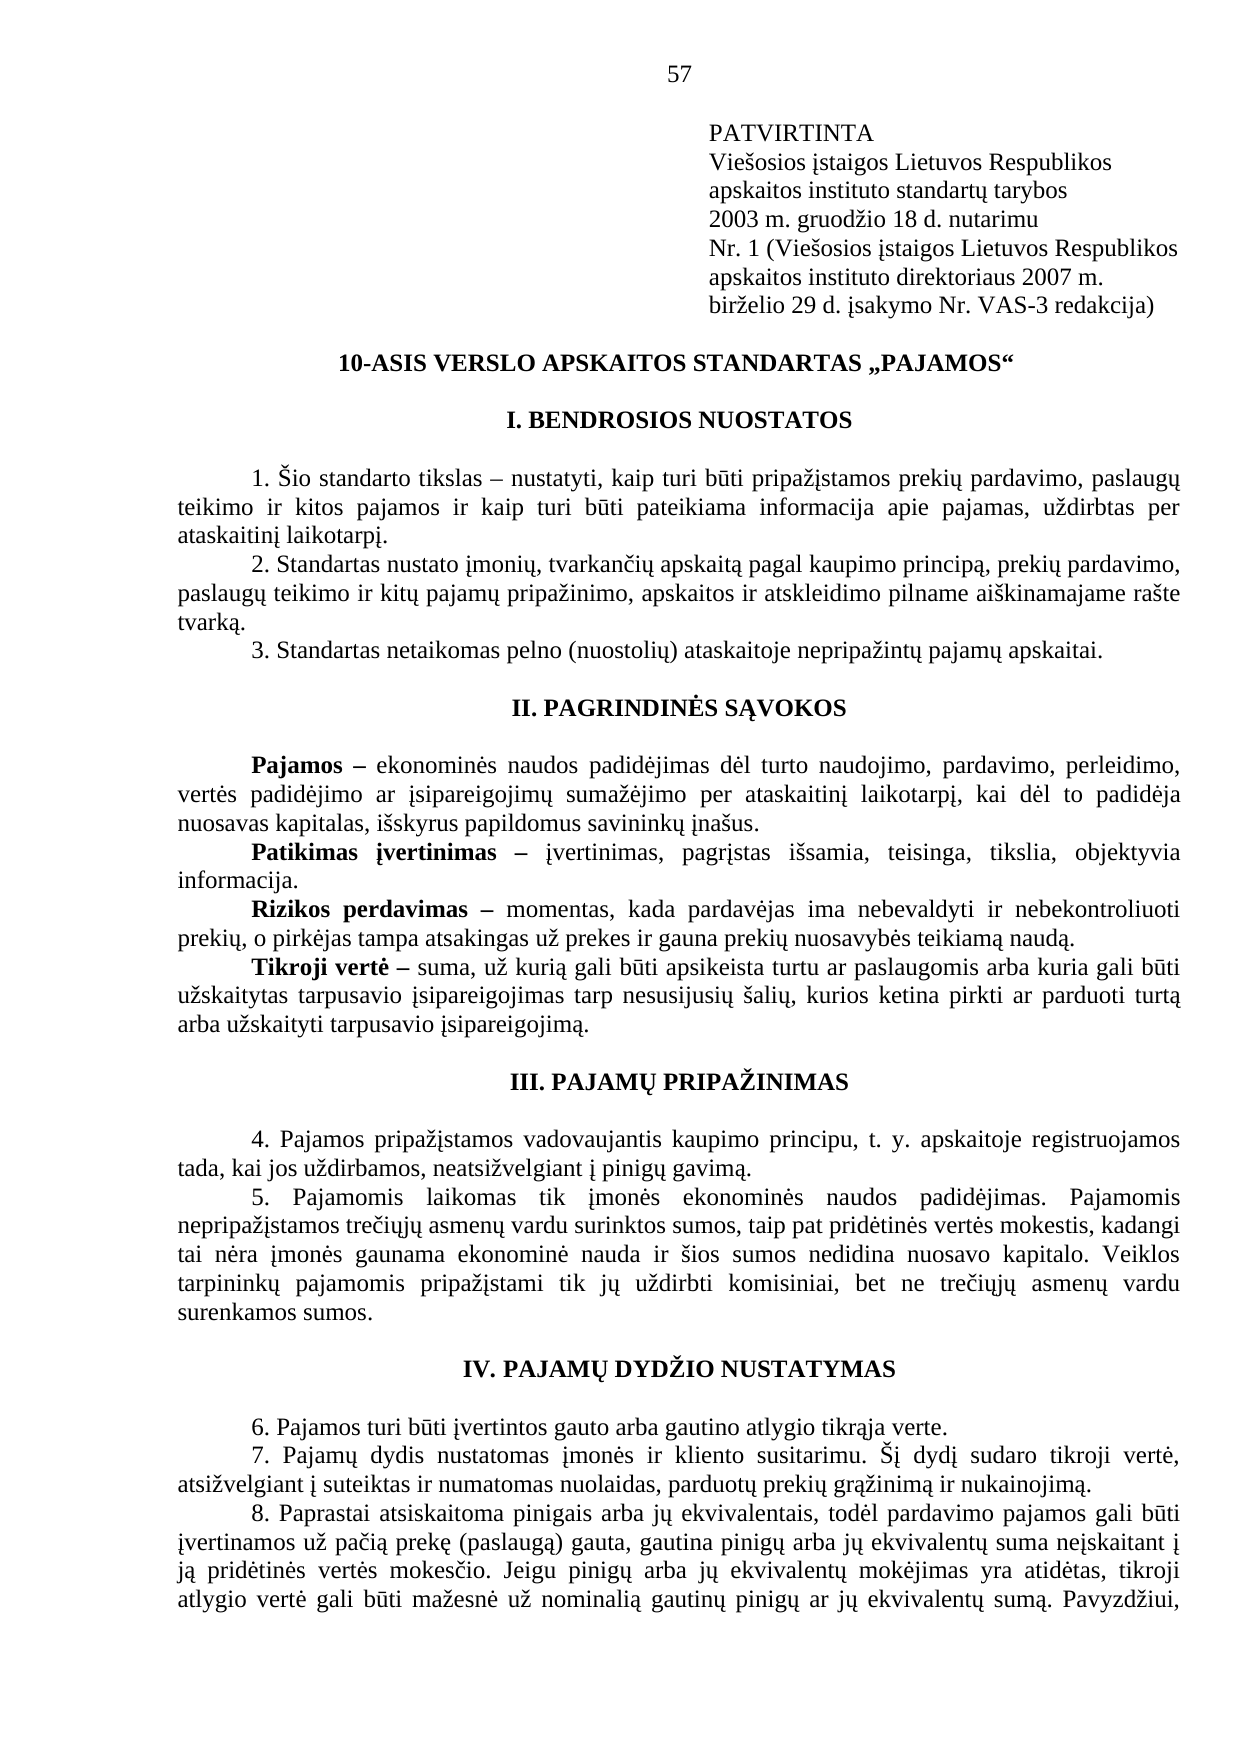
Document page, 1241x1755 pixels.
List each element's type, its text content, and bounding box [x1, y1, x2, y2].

text I. BENDROSIOS NUOSTATOS [177, 406, 1181, 434]
text 5. Pajamomis laikomas tik įmonės ekonominės naudos padidėjimas. Pajamomis nepripažįstamos trečiųjų asmenų vardu surinktos sumos, taip pat pridėtinės vertės mokestis, kadangi tai nėra įmonės gaunama ekonominė nauda ir šios sumos nedidina nuosavo kapitalo. Veiklos tarpininkų pajamomis pripažįstami tik jų uždirbti komisiniai, bet ne trečiųjų asmenų vardu surenkamos sumos. [177, 1182, 1181, 1326]
text IV. PAJAMŲ DYDŽIO NUSTATYMAS [177, 1354, 1181, 1383]
text 2. Standartas nustato įmonių, tvarkančių apskaitą pagal kaupimo principą, prekių pardavimo, paslaugų teikimo ir kitų pajamų pripažinimo, apskaitos ir atskleidimo pilname aiškinamajame rašte tvarką. [177, 549, 1181, 636]
text 1. Šio standarto tikslas – nustatyti, kaip turi būti pripažįstamos prekių pardavimo, paslaugų teikimo ir kitos pajamos ir kaip turi būti pateikiama informacija apie pajamas, uždirbtas per ataskaitinį laikotarpį. [177, 463, 1181, 549]
text apskaitos instituto standartų tarybos [177, 176, 1181, 204]
text 8. Paprastai atsiskaitoma pinigais arba jų ekvivalentais, todėl pardavimo pajamos gali būti įvertinamos už pačią prekę (paslaugą) gauta, gautina pinigų arba jų ekvivalentų suma neįskaitant į ją pridėtinės vertės mokesčio. Jeigu pinigų arba jų ekvivalentų mokėjimas yra atidėtas, tikroji atlygio vertė gali būti mažesnė už nominalią gautinų pinigų ar jų ekvivalentų sumą. Pavyzdžiui, [177, 1498, 1181, 1613]
text 2003 m. gruodžio 18 d. nutarimu [177, 204, 1181, 233]
text Tikroji vertė – suma, už kurią gali būti apsikeista turtu ar paslaugomis arba kuria gali būti užskaitytas tarpusavio įsipareigojimas tarp nesusijusių šalių, kurios ketina pirkti ar parduoti turtą arba užskaityti tarpusavio įsipareigojimą. [177, 952, 1181, 1038]
text III. PAJAMŲ PRIPAŽINIMAS [177, 1067, 1181, 1096]
text apskaitos instituto direktoriaus 2007 m. [177, 262, 1181, 291]
text 6. Pajamos turi būti įvertintos gauto arba gautino atlygio tikrąja verte. [177, 1412, 1181, 1441]
text Nr. 1 (Viešosios įstaigos Lietuvos Respublikos [177, 233, 1181, 262]
text 7. Pajamų dydis nustatomas įmonės ir kliento susitarimu. Šį dydį sudaro tikroji vertė, atsižvelgiant į suteiktas ir numatomas nuolaidas, parduotų prekių grąžinimą ir nukainojimą. [177, 1441, 1181, 1498]
text 10-ASIS VERSLO APSKAITOS STANDARTAS „PAJAMOS“ [177, 348, 1181, 377]
text birželio 29 d. įsakymo Nr. VAS-3 redakcija) [177, 291, 1181, 319]
text Rizikos perdavimas – momentas, kada pardavėjas ima nebevaldyti ir nebekontroliuoti prekių, o pirkėjas tampa atsakingas už prekes ir gauna prekių nuosavybės teikiamą naudą. [177, 894, 1181, 952]
text Viešosios įstaigos Lietuvos Respublikos [177, 147, 1181, 176]
text II. PAGRINDINĖS SĄVOKOS [177, 693, 1181, 722]
text Patikimas įvertinimas – įvertinimas, pagrįstas išsamia, teisinga, tikslia, objektyvia informacija. [177, 837, 1181, 894]
text PATVIRTINTA [709, 118, 1181, 147]
text Pajamos – ekonominės naudos padidėjimas dėl turto naudojimo, pardavimo, perleidimo, vertės padidėjimo ar įsipareigojimų sumažėjimo per ataskaitinį laikotarpį, kai dėl to padidėja nuosavas kapitalas, išskyrus papildomus savininkų įnašus. [177, 751, 1181, 837]
text 3. Standartas netaikomas pelno (nuostolių) ataskaitoje nepripažintų pajamų apskaitai. [177, 636, 1181, 664]
text 4. Pajamos pripažįstamos vadovaujantis kaupimo principu, t. y. apskaitoje registruojamos tada, kai jos uždirbamos, neatsižvelgiant į pinigų gavimą. [177, 1124, 1181, 1182]
